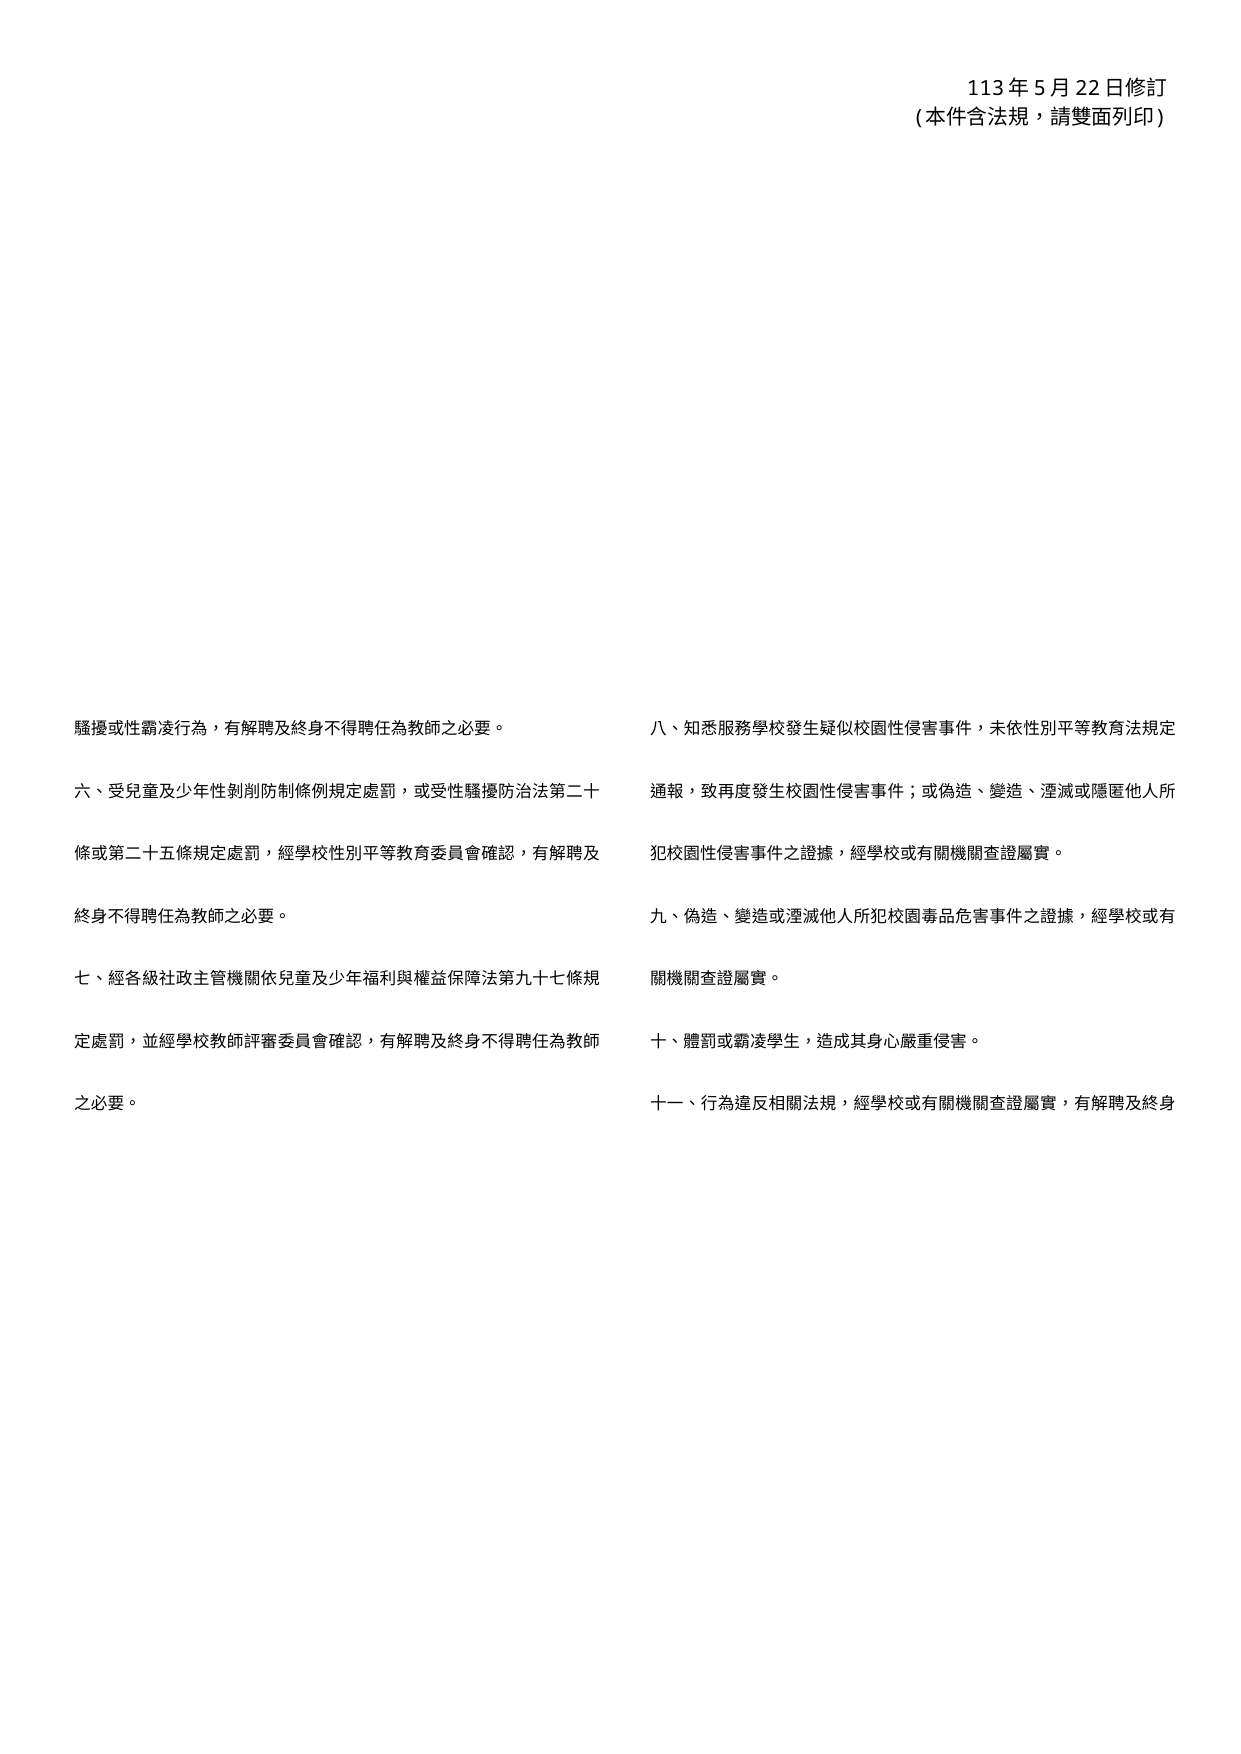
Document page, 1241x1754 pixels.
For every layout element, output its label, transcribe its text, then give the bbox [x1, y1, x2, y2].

text 八、知悉服務學校發生疑似校園性侵害事件，未依性別平等教育法規定通報，致再度發生校園性侵害事件；或偽造、變造、湮滅或隱匿他人所犯校園性侵害事件之證據，經學校或有關機關查證屬實。 [650, 686, 1177, 873]
text 騷擾或性霸凌行為，有解聘及終身不得聘任為教師之必要。 [74, 686, 601, 748]
text 十一、行為違反相關法規，經學校或有關機關查證屬實，有解聘及終身 [650, 1061, 1177, 1123]
text 七、經各級社政主管機關依兒童及少年福利與權益保障法第九十七條規定處罰，並經學校教師評審委員會確認，有解聘及終身不得聘任為教師之必要。 [74, 936, 601, 1123]
text 六、受兒童及少年性剝削防制條例規定處罰，或受性騷擾防治法第二十條或第二十五條規定處罰，經學校性別平等教育委員會確認，有解聘及終身不得聘任為教師之必要。 [74, 748, 601, 936]
text 九、偽造、變造或湮滅他人所犯校園毒品危害事件之證據，經學校或有關機關查證屬實。 [650, 873, 1177, 998]
text 十、體罰或霸凌學生，造成其身心嚴重侵害。 [650, 998, 1177, 1061]
